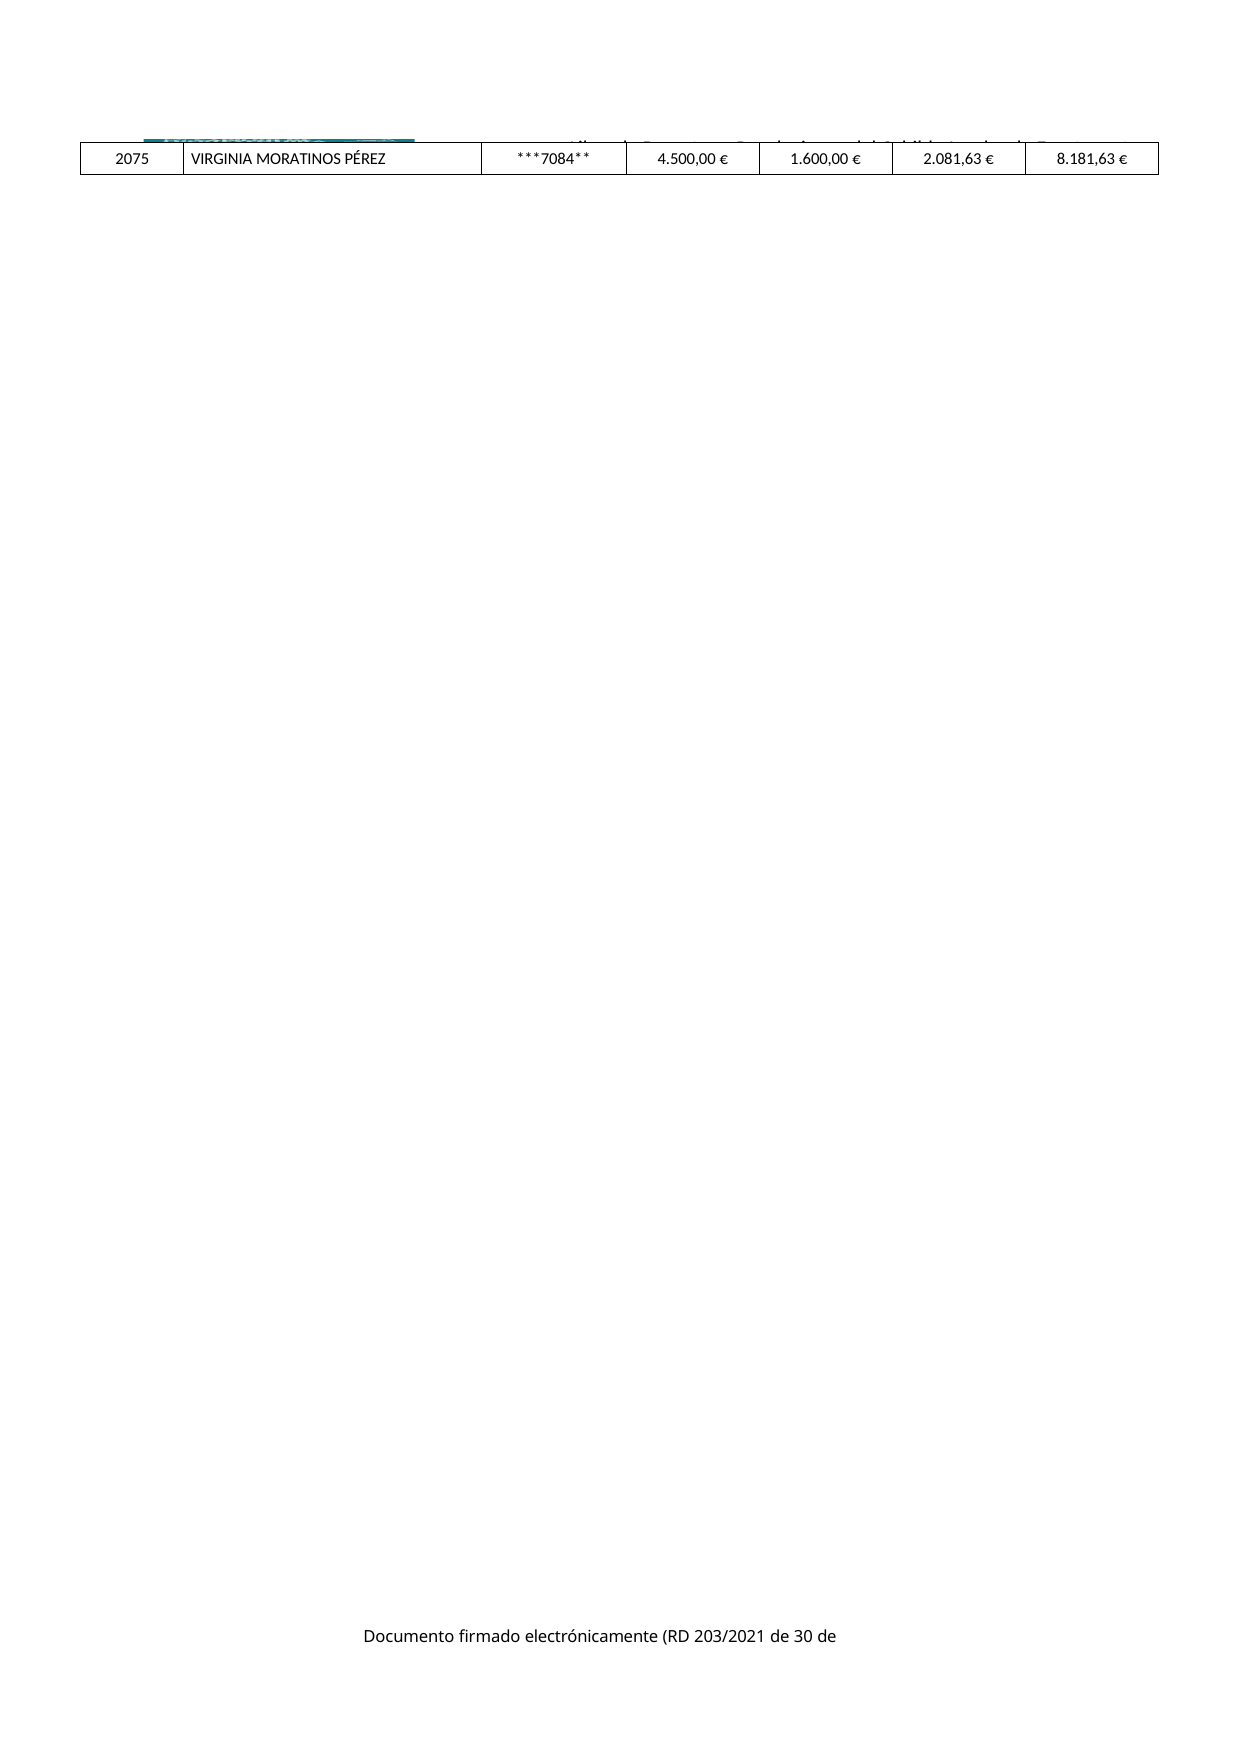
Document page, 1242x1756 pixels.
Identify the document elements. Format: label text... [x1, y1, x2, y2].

table_cell VIRGINIA MORATINOS PÉREZ [184, 143, 481, 174]
table_cell 8.181,63 € [1026, 143, 1158, 174]
table_cell 4.500,00 € [627, 143, 759, 174]
table_cell 2075 [81, 143, 183, 174]
table_cell 1.600,00 € [760, 143, 892, 174]
table_cell ***7084** [482, 143, 626, 174]
table_cell 2.081,63 € [893, 143, 1025, 174]
